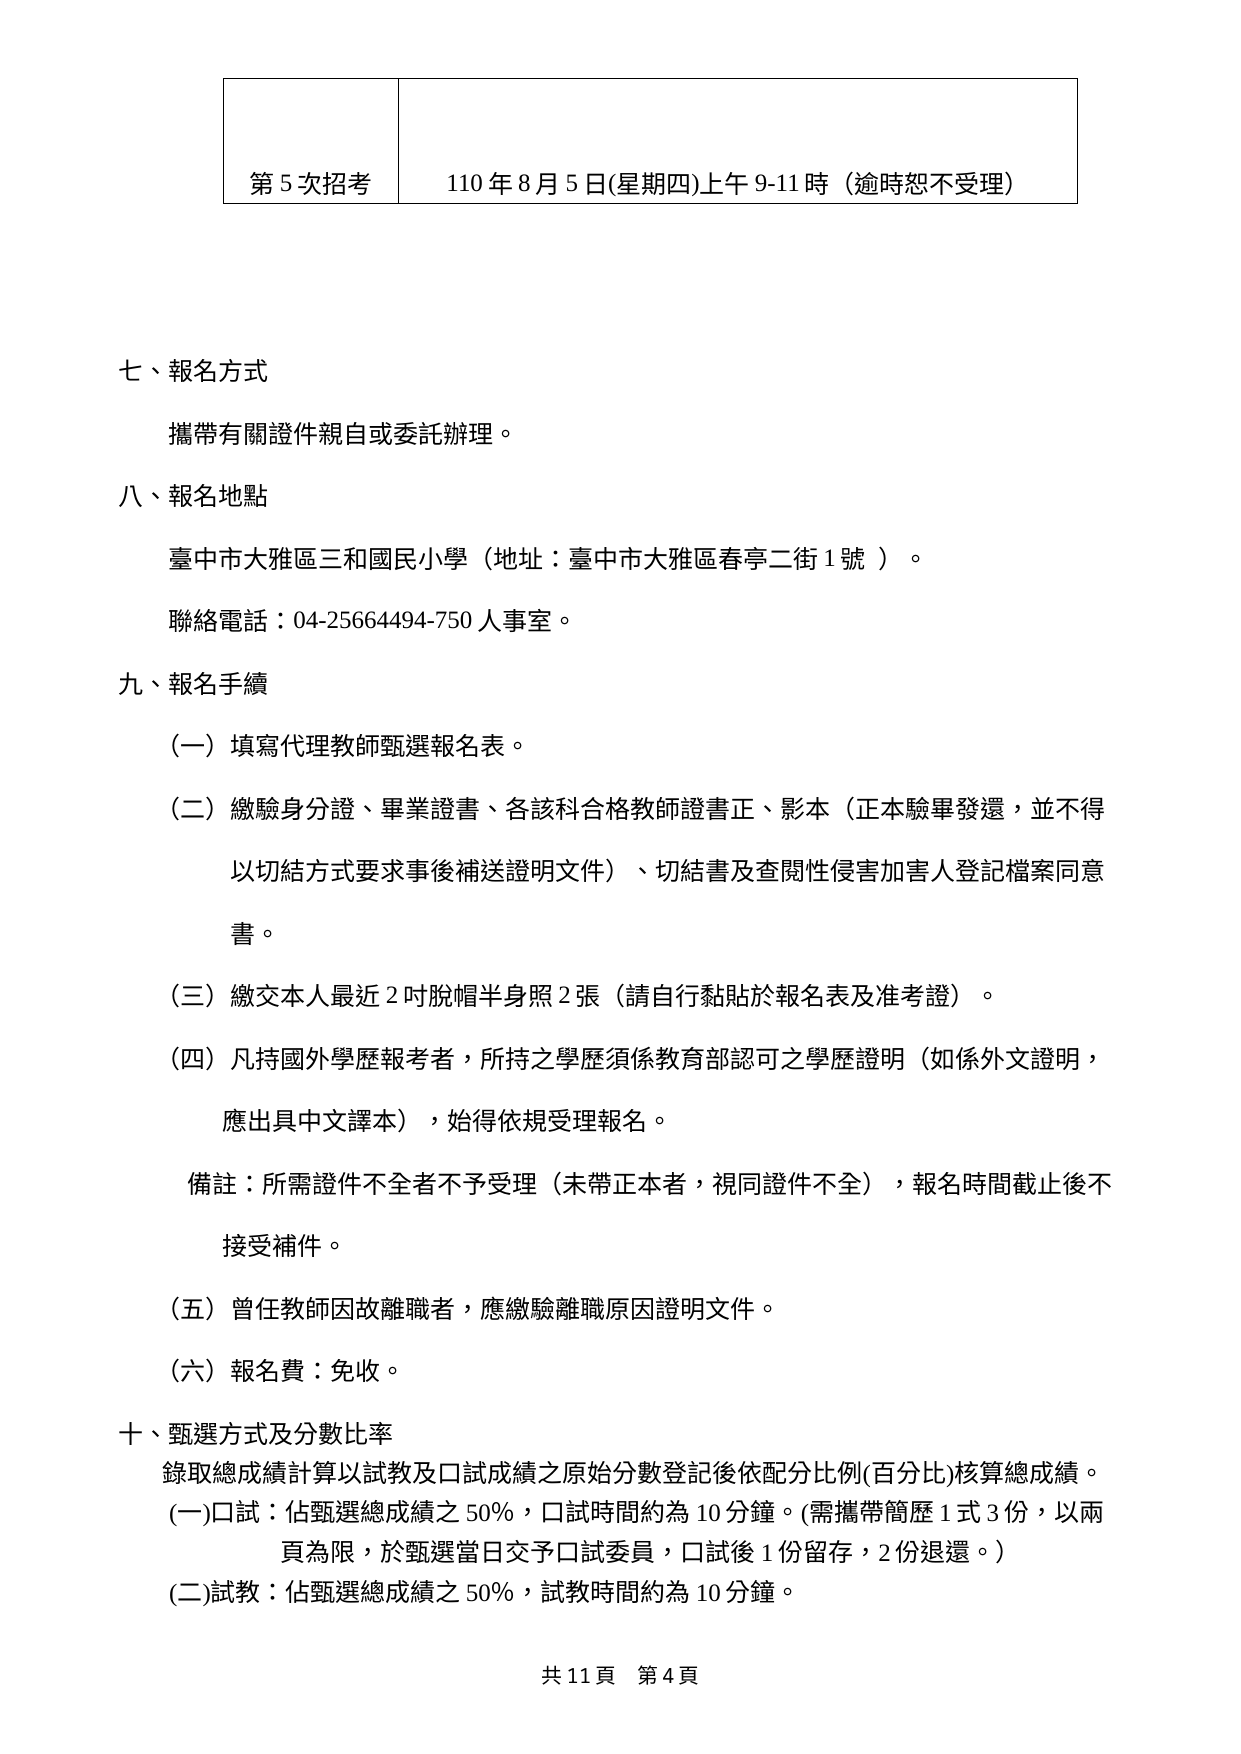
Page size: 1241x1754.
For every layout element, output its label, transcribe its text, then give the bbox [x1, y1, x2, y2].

text 錄取總成績計算以試教及口試成績之原始分數登記後依配分比例(百分比)核算總成績。 [162, 1453, 1122, 1489]
text （四）凡持國外學歷報考者，所持之學歷須係教育部認可之學歷證明（如係外文證明，應出具中文譯本），始得依規受理報名。 [156, 1016, 1122, 1141]
text （五）曾任教師因故離職者，應繳驗離職原因證明文件。 [156, 1266, 1122, 1328]
text 九、報名手續 [118, 641, 1122, 703]
text （三）繳交本人最近2吋脫帽半身照2張（請自行黏貼於報名表及准考證）。 [156, 953, 1122, 1016]
text 備註：所需證件不全者不予受理（未帶正本者，視同證件不全），報名時間截止後不接受補件。 [156, 1141, 1122, 1266]
text （六）報名費：免收。 [156, 1328, 1122, 1391]
text 十、甄選方式及分數比率 [118, 1391, 1122, 1453]
text （一）填寫代理教師甄選報名表。 [118, 703, 1122, 766]
table_cell 110年8月5日(星期四)上午9-11時（逾時恕不受理） [399, 79, 1077, 203]
text 聯絡電話：04-25664494-750人事室。 [168, 578, 1122, 641]
text （二）繳驗身分證、畢業證書、各該科合格教師證書正、影本（正本驗畢發還，並不得以切結方式要求事後補送證明文件）、切結書及查閱性侵害加害人登記檔案同意書。 [156, 766, 1122, 953]
text 八、報名地點 臺中市大雅區三和國民小學（地址：臺中市大雅區春亭二街1號 ）。 [118, 453, 1122, 578]
text (二)試教：佔甄選總成績之50％，試教時間約為10分鐘。 [163, 1572, 1122, 1609]
table_cell 第5次招考 [224, 79, 398, 203]
text 七、報名方式 攜帶有關證件親自或委託辦理。 [118, 328, 1122, 453]
text (一)口試：佔甄選總成績之50％，口試時間約為10分鐘。(需攜帶簡歷1式3份，以兩頁為限，於甄選當日交予口試委員，口試後1份留存，2份退還。） [163, 1493, 1122, 1569]
